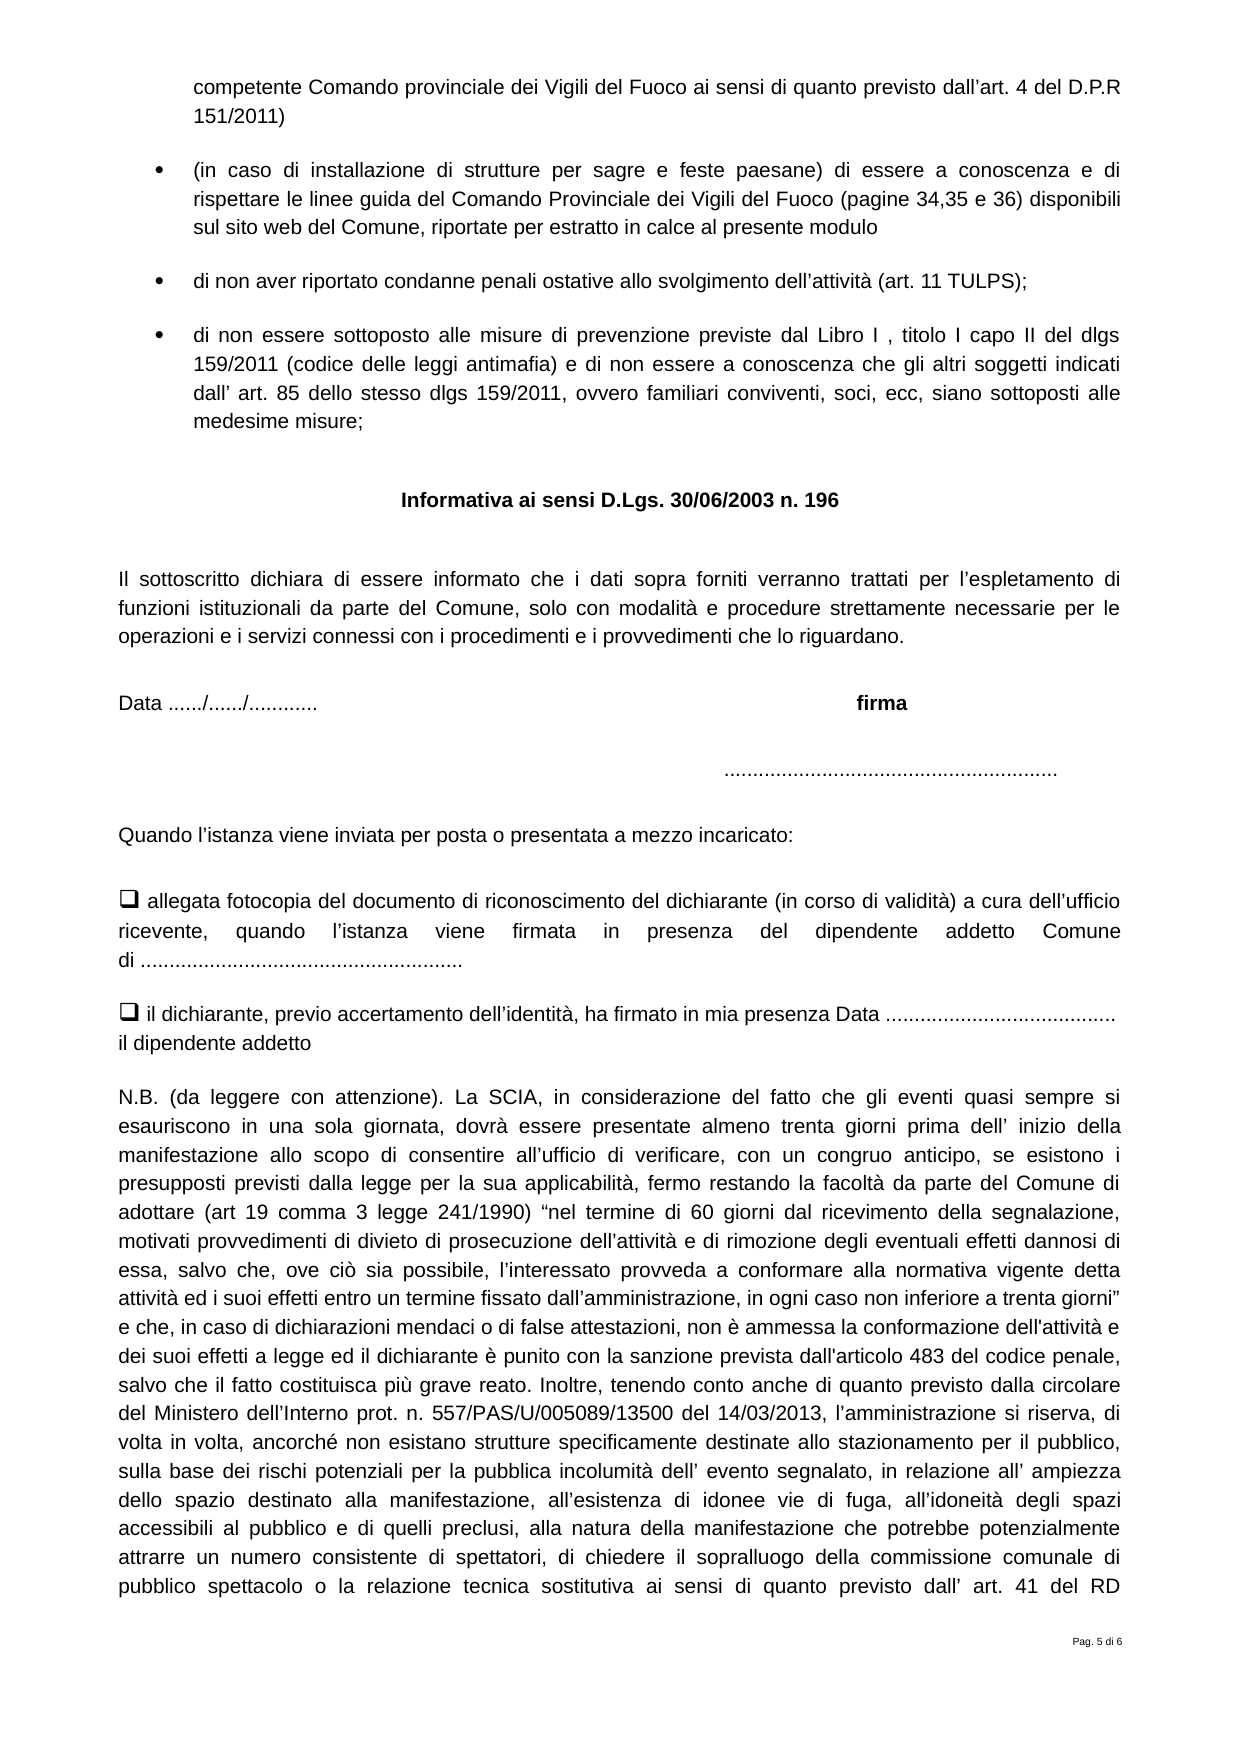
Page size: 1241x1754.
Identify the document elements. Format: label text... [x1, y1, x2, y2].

text Data ....../....../............ firma [118, 690, 1122, 714]
list competente Comando provinciale dei Vigili del Fuoco ai sensi di quanto previsto dall’art. 4 del D.P.R 151/2011) [156, 75, 1122, 128]
list di non essere sottoposto alle misure di prevenzione previste dal Libro I , titolo I capo II del dlgs 159/2011 (codice delle leggi antimafia) e di non essere a conoscenza che gli altri soggetti indicati dall’ art. 85 dello stesso dlgs 159/2011, ovvero familiari conviventi, soci, ecc, siano sottoposti alle medesime misure; [156, 323, 1122, 433]
text Quando l’istanza viene inviata per posta o presentata a mezzo incaricato: [118, 823, 1122, 847]
text  il dichiarante, previo accertamento dell’identità, ha firmato in mia presenza Data ........................................ il dipendente addetto [118, 1001, 1122, 1055]
text Il sottoscritto dichiara di essere informato che i dati sopra forniti verranno trattati per l’espletamento di funzioni istituzionali da parte del Comune, solo con modalità e procedure strettamente necessarie per le operazioni e i servizi connessi con i procedimenti e i provvedimenti che lo riguardano. [118, 567, 1122, 648]
text Informativa ai sensi D.Lgs. 30/06/2003 n. 196 [118, 488, 1122, 512]
text .......................................................... [118, 757, 1122, 781]
text  allegata fotocopia del documento di riconoscimento del dichiarante (in corso di validità) a cura dell’ufficio ricevente, quando l’istanza viene firmata in presenza del dipendente addetto Comune di ........................................................ [118, 889, 1122, 972]
text N.B. (da leggere con attenzione). La SCIA, in considerazione del fatto che gli eventi quasi sempre si esauriscono in una sola giornata, dovrà essere presentate almeno trenta giorni prima dell’ inizio della manifestazione allo scopo di consentire all’ufficio di verificare, con un congruo anticipo, se esistono i presupposti previsti dalla legge per la sua applicabilità, fermo restando la facoltà da parte del Comune di adottare (art 19 comma 3 legge 241/1990) “nel termine di 60 giorni dal ricevimento della segnalazione, motivati provvedimenti di divieto di prosecuzione dell’attività e di rimozione degli eventuali effetti dannosi di essa, salvo che, ove ciò sia possibile, l’interessato provveda a conformare alla normativa vigente detta attività ed i suoi effetti entro un termine fissato dall’amministrazione, in ogni caso non inferiore a trenta giorni” e che, in caso di dichiarazioni mendaci o di false attestazioni, non è ammessa la conformazione dell'attività e dei suoi effetti a legge ed il dichiarante è punito con la sanzione prevista dall'articolo 483 del codice penale, salvo che il fatto costituisca più grave reato. Inoltre, tenendo conto anche di quanto previsto dalla circolare del Ministero dell’Interno prot. n. 557/PAS/U/005089/13500 del 14/03/2013, l’amministrazione si riserva, di volta in volta, ancorché non esistano strutture specificamente destinate allo stazionamento per il pubblico, sulla base dei rischi potenziali per la pubblica incolumità dell’ evento segnalato, in relazione all’ ampiezza dello spazio destinato alla manifestazione, all’esistenza di idonee vie di fuga, all’idoneità degli spazi accessibili al pubblico e di quelli preclusi, alla natura della manifestazione che potrebbe potenzialmente attrarre un numero consistente di spettatori, di chiedere il sopralluogo della commissione comunale di pubblico spettacolo o la relazione tecnica sostitutiva ai sensi di quanto previsto dall’ art. 41 del RD [118, 1085, 1122, 1598]
list (in caso di installazione di strutture per sagre e feste paesane) di essere a conoscenza e di rispettare le linee guida del Comando Provinciale dei Vigili del Fuoco (pagine 34,35 e 36) disponibili sul sito web del Comune, riportate per estratto in calce al presente modulo [156, 157, 1122, 239]
list di non aver riportato condanne penali ostative allo svolgimento dell’attività (art. 11 TULPS); [156, 269, 1122, 293]
